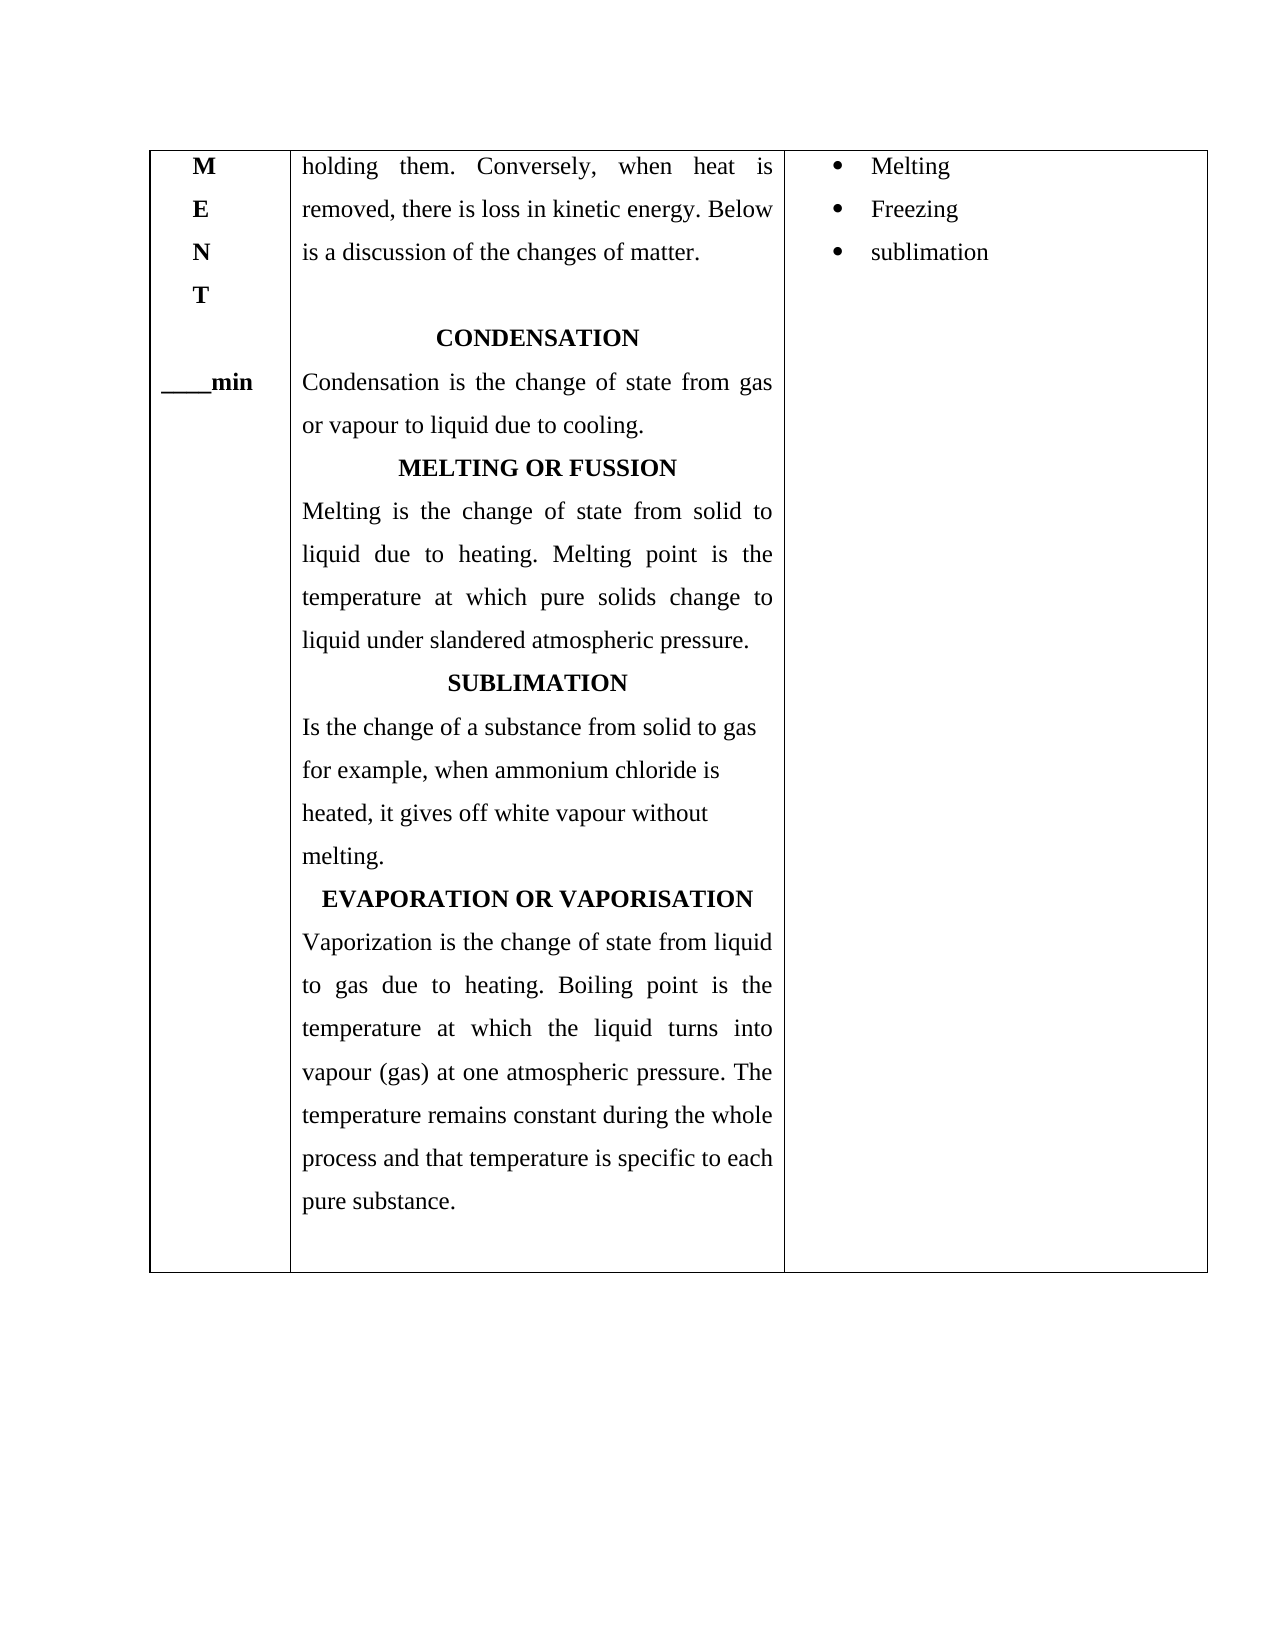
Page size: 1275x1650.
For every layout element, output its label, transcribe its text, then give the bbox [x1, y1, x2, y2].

table_cell The processes that takes place when matter is changing from one state to another are; Evaporation Condensation Melting Freezing sublimation [785, 151, 1207, 1272]
table_cell holding them. Conversely, when heat is removed, there is loss in kinetic energy. Below is a discussion of the changes of matter. CONDENSATION Condensation is the change of state from gas or vapour to liquid due to cooling. MELTING OR FUSSION Melting is the change of state from solid to liquid due to heating. Melting point is the temperature at which pure solids change to liquid under slandered atmospheric pressure. SUBLIMATION Is the change of a substance from solid to gas for example, when ammonium chloride is heated, it gives off white vapour without melting. EVAPORATION OR VAPORISATION Vaporization is the change of state from liquid to gas due to heating. Boiling point is the temperature at which the liquid turns into vapour (gas) at one atmospheric pressure. The temperature remains constant during the whole process and that temperature is specific to each pure substance. [291, 151, 784, 1272]
table_cell M E N T ____min [151, 151, 290, 1272]
